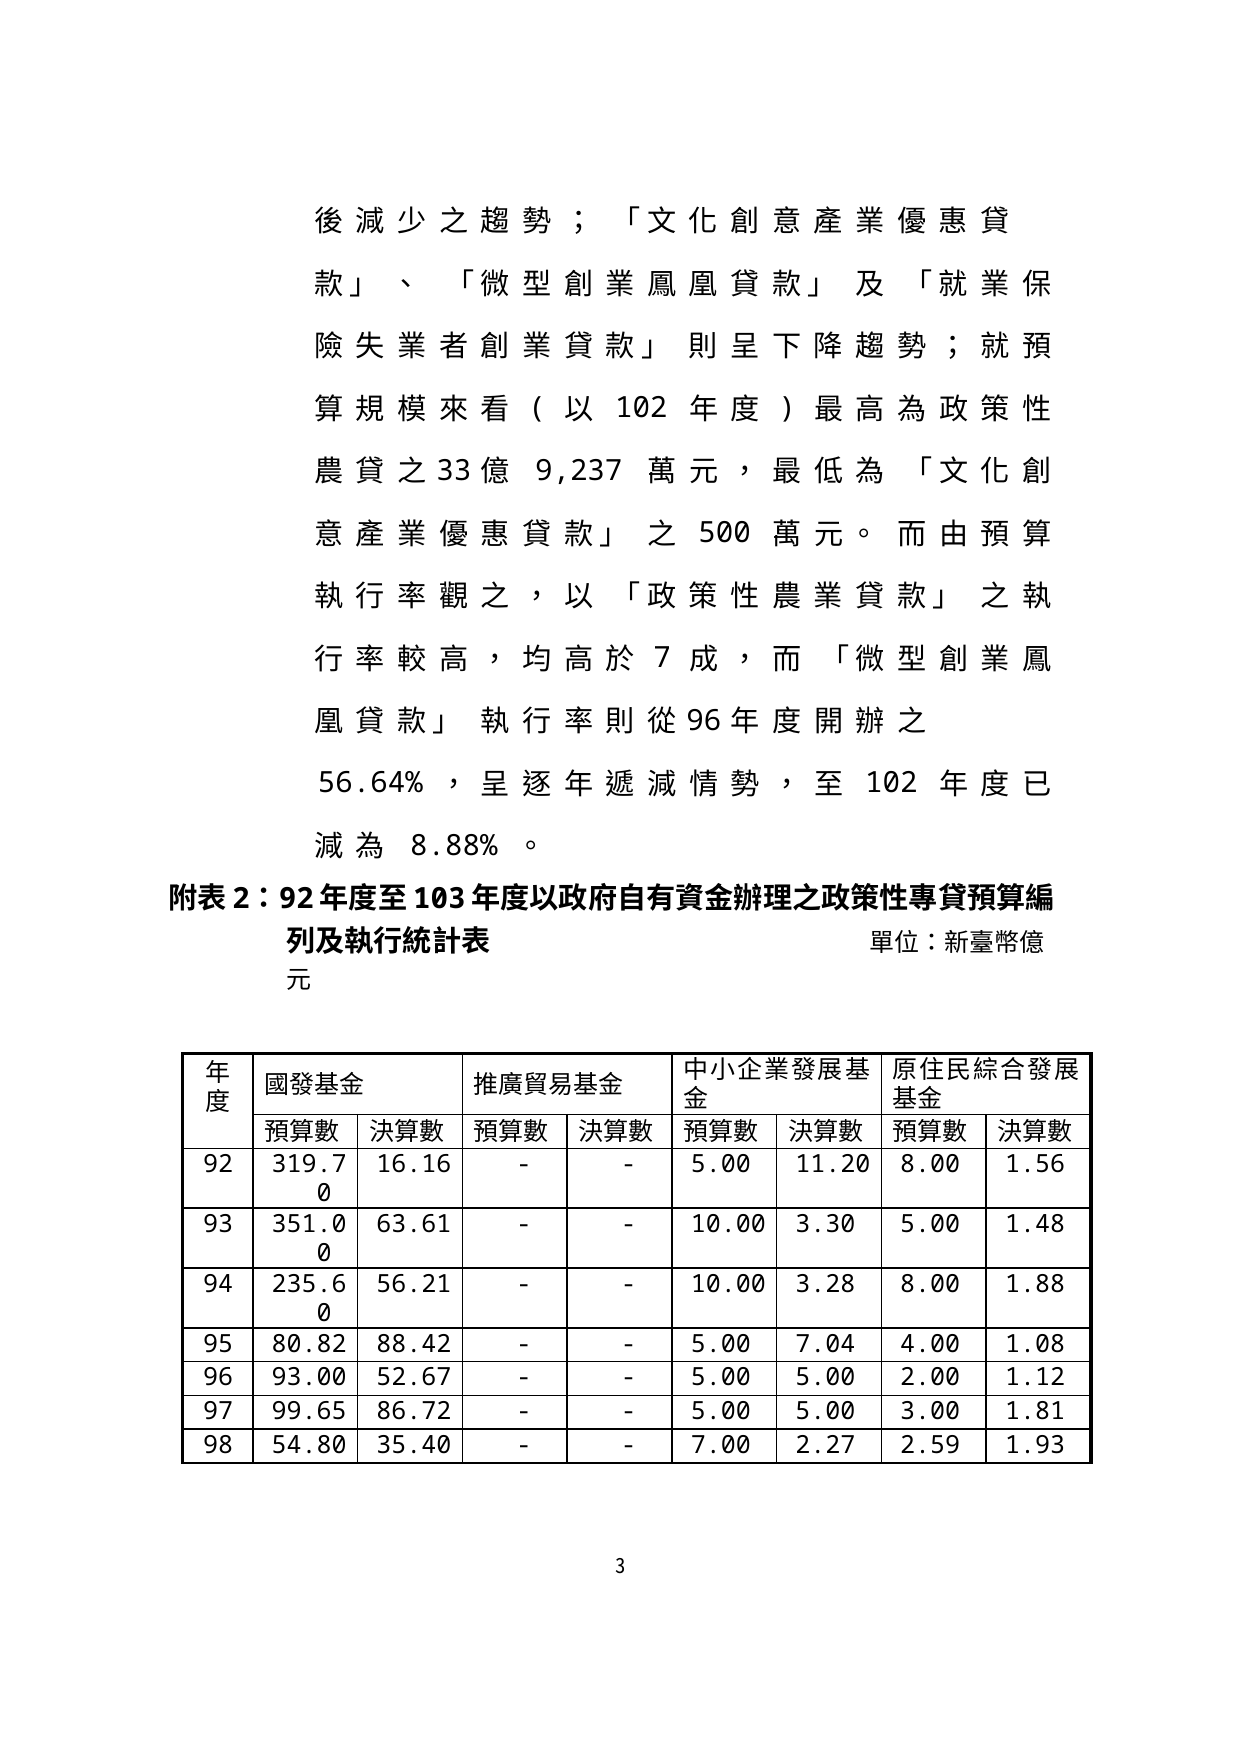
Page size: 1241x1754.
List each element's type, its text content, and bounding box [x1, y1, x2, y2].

table_cell - [568, 1269, 671, 1327]
table_cell 預算數 [673, 1115, 776, 1147]
table_header 國發基金 [254, 1055, 462, 1114]
table_cell - [463, 1209, 566, 1267]
table_cell 1.81 [987, 1396, 1089, 1428]
table_cell 預算數 [254, 1115, 357, 1147]
table_cell 98 [184, 1430, 252, 1462]
table_cell 預算數 [882, 1115, 985, 1147]
table_cell - [463, 1269, 566, 1327]
table_cell - [463, 1396, 566, 1428]
table_cell 93.00 [254, 1362, 357, 1394]
table_cell 2.27 [777, 1430, 881, 1462]
table_cell 5.00 [673, 1329, 776, 1361]
table_cell 5.00 [777, 1396, 881, 1428]
table_header 中小企業發展基金 [673, 1055, 881, 1114]
table_cell 3.30 [777, 1209, 881, 1267]
table_cell 54.80 [254, 1430, 357, 1462]
table_cell 97 [184, 1396, 252, 1428]
text 後減少之趨勢；「文化創意產業優惠貸款」、「微型創業鳳凰貸款」及「就業保險失業者創業貸款」則呈下降趨勢；就預算規模來看(以102年度)最高為政策性農貸之33億9,237萬元，最低為「文化創意產業優惠貸款」之500萬元。而由預算執行率觀之，以「政策性農業貸款」之執行率較高，均高於7成，而「微型創業鳳凰貸款」執行率則從96年度開辦之56.64%，呈逐年遞減情勢，至102年度已減為8.88%。 [271, 177, 1058, 865]
table_cell 1.12 [987, 1362, 1089, 1394]
table_cell - [463, 1149, 566, 1207]
table_cell 5.00 [673, 1362, 776, 1394]
table_cell 2.59 [882, 1430, 985, 1462]
table_cell 5.00 [777, 1362, 881, 1394]
table_cell 52.67 [358, 1362, 462, 1394]
table_cell 235.60 [254, 1269, 357, 1327]
table_cell 319.70 [254, 1149, 357, 1207]
table_cell - [568, 1362, 671, 1394]
table_cell 2.00 [882, 1362, 985, 1394]
table_cell 決算數 [777, 1115, 881, 1147]
table_cell 80.82 [254, 1329, 357, 1361]
table_cell 92 [184, 1149, 252, 1207]
table_cell - [568, 1149, 671, 1207]
table_cell 5.00 [673, 1396, 776, 1428]
table_cell - [463, 1329, 566, 1361]
table_cell 1.08 [987, 1329, 1089, 1361]
table_cell 1.93 [987, 1430, 1089, 1462]
table_header 推廣貿易基金 [463, 1055, 671, 1114]
table_cell 4.00 [882, 1329, 985, 1361]
table_cell 決算數 [568, 1115, 671, 1147]
table_header 年度 [184, 1055, 252, 1147]
table_cell - [568, 1329, 671, 1361]
table_cell 10.00 [673, 1209, 776, 1267]
table_cell 10.00 [673, 1269, 776, 1327]
table_cell 3.28 [777, 1269, 881, 1327]
table_cell 7.00 [673, 1430, 776, 1462]
table_cell - [463, 1430, 566, 1462]
table_cell - [568, 1396, 671, 1428]
table_cell 96 [184, 1362, 252, 1394]
table_cell 決算數 [987, 1115, 1089, 1147]
table_cell 1.88 [987, 1269, 1089, 1327]
table_cell - [463, 1362, 566, 1394]
table_cell 35.40 [358, 1430, 462, 1462]
table_cell 94 [184, 1269, 252, 1327]
table_cell 99.65 [254, 1396, 357, 1428]
table_cell 7.04 [777, 1329, 881, 1361]
table_cell 88.42 [358, 1329, 462, 1361]
table_cell 93 [184, 1209, 252, 1267]
table_cell 8.00 [882, 1269, 985, 1327]
table_cell 決算數 [358, 1115, 462, 1147]
table_cell 5.00 [673, 1149, 776, 1207]
table_cell 16.16 [358, 1149, 462, 1207]
text 附表2：92年度至103年度以政府自有資金辦理之政策性專貸預算編列及執行統計表 單位：新臺幣億元 [168, 875, 1058, 996]
table_cell 11.20 [777, 1149, 881, 1207]
table_cell - [568, 1209, 671, 1267]
table_cell 1.56 [987, 1149, 1089, 1207]
table_cell 351.00 [254, 1209, 357, 1267]
table_header 原住民綜合發展基金 [882, 1055, 1089, 1114]
table_cell 86.72 [358, 1396, 462, 1428]
table_cell 8.00 [882, 1149, 985, 1207]
table_cell 預算數 [463, 1115, 566, 1147]
table_cell 3.00 [882, 1396, 985, 1428]
table_cell 63.61 [358, 1209, 462, 1267]
table_cell - [568, 1430, 671, 1462]
table_cell 1.48 [987, 1209, 1089, 1267]
table_cell 5.00 [882, 1209, 985, 1267]
table_cell 56.21 [358, 1269, 462, 1327]
table_cell 95 [184, 1329, 252, 1361]
